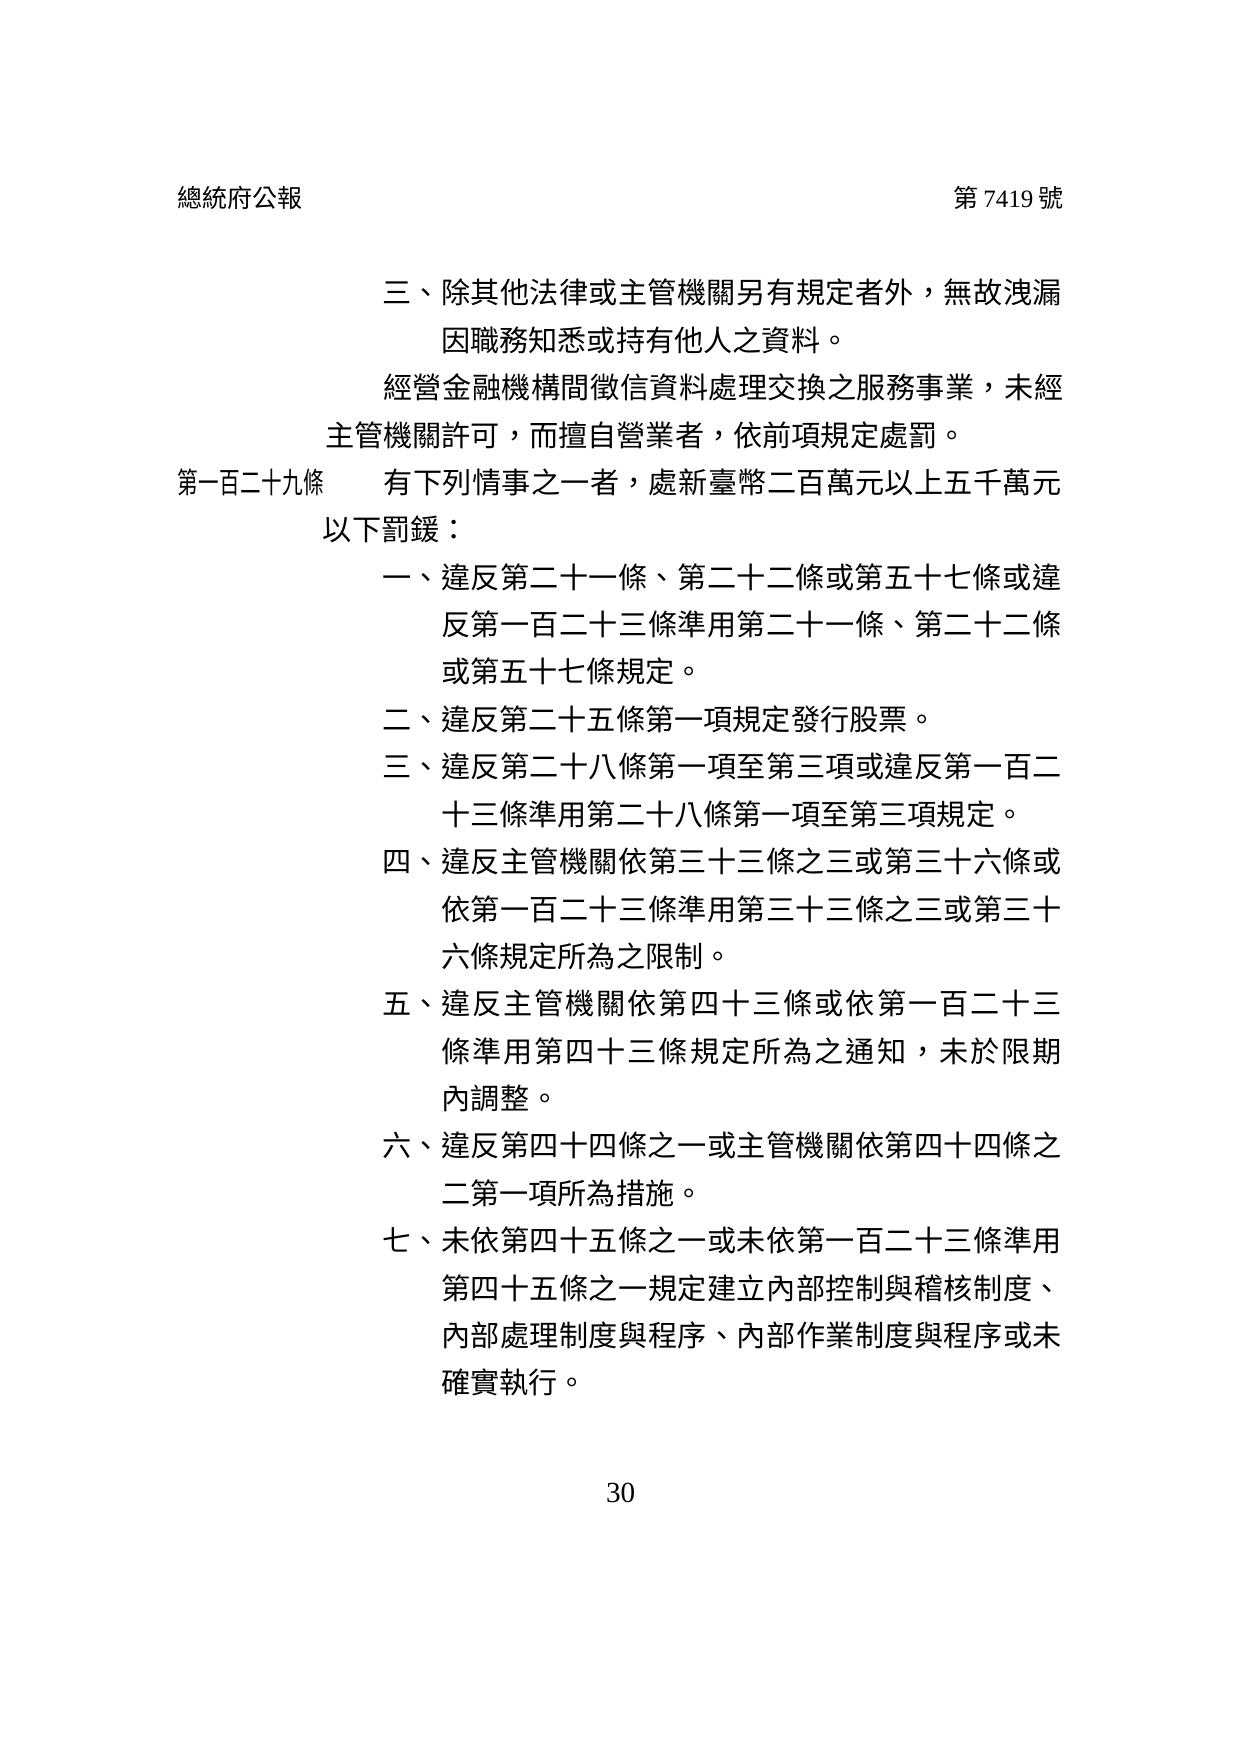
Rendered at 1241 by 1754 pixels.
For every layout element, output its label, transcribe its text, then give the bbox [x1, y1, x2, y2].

text 二、 違反第二十五條第一項規定發行股票。 [382, 692, 1063, 740]
text 五、 違反主管機關依第四十三條或依第一百二十三條準用第四十三條規定所為之通知，未於限期內調整。 [382, 977, 1063, 1119]
text 第一百二十九條 有下列情事之一者，處新臺幣二百萬元以上五千萬元以下罰鍰： [177, 455, 1063, 550]
text 六、 違反第四十四條之一或主管機關依第四十四條之二第一項所為措施。 [382, 1119, 1063, 1214]
text 七、 未依第四十五條之一或未依第一百二十三條準用第四十五條之一規定建立內部控制與稽核制度、內部處理制度與程序、內部作業制度與程序或未確實執行。 [382, 1214, 1063, 1403]
text 三、 除其他法律或主管機關另有規定者外，無故洩漏因職務知悉或持有他人之資料。 [382, 266, 1063, 361]
text 三、 違反第二十八條第一項至第三項或違反第一百二十三條準用第二十八條第一項至第三項規定。 [382, 740, 1063, 834]
text 一、 違反第二十一條、第二十二條或第五十七條或違反第一百二十三條準用第二十一條、第二十二條或第五十七條規定。 [382, 550, 1063, 692]
text 四、 違反主管機關依第三十三條之三或第三十六條或依第一百二十三條準用第三十三條之三或第三十六條規定所為之限制。 [382, 834, 1063, 977]
text 經營金融機構間徵信資料處理交換之服務事業，未經主管機關許可，而擅自營業者，依前項規定處罰。 [325, 361, 1063, 455]
